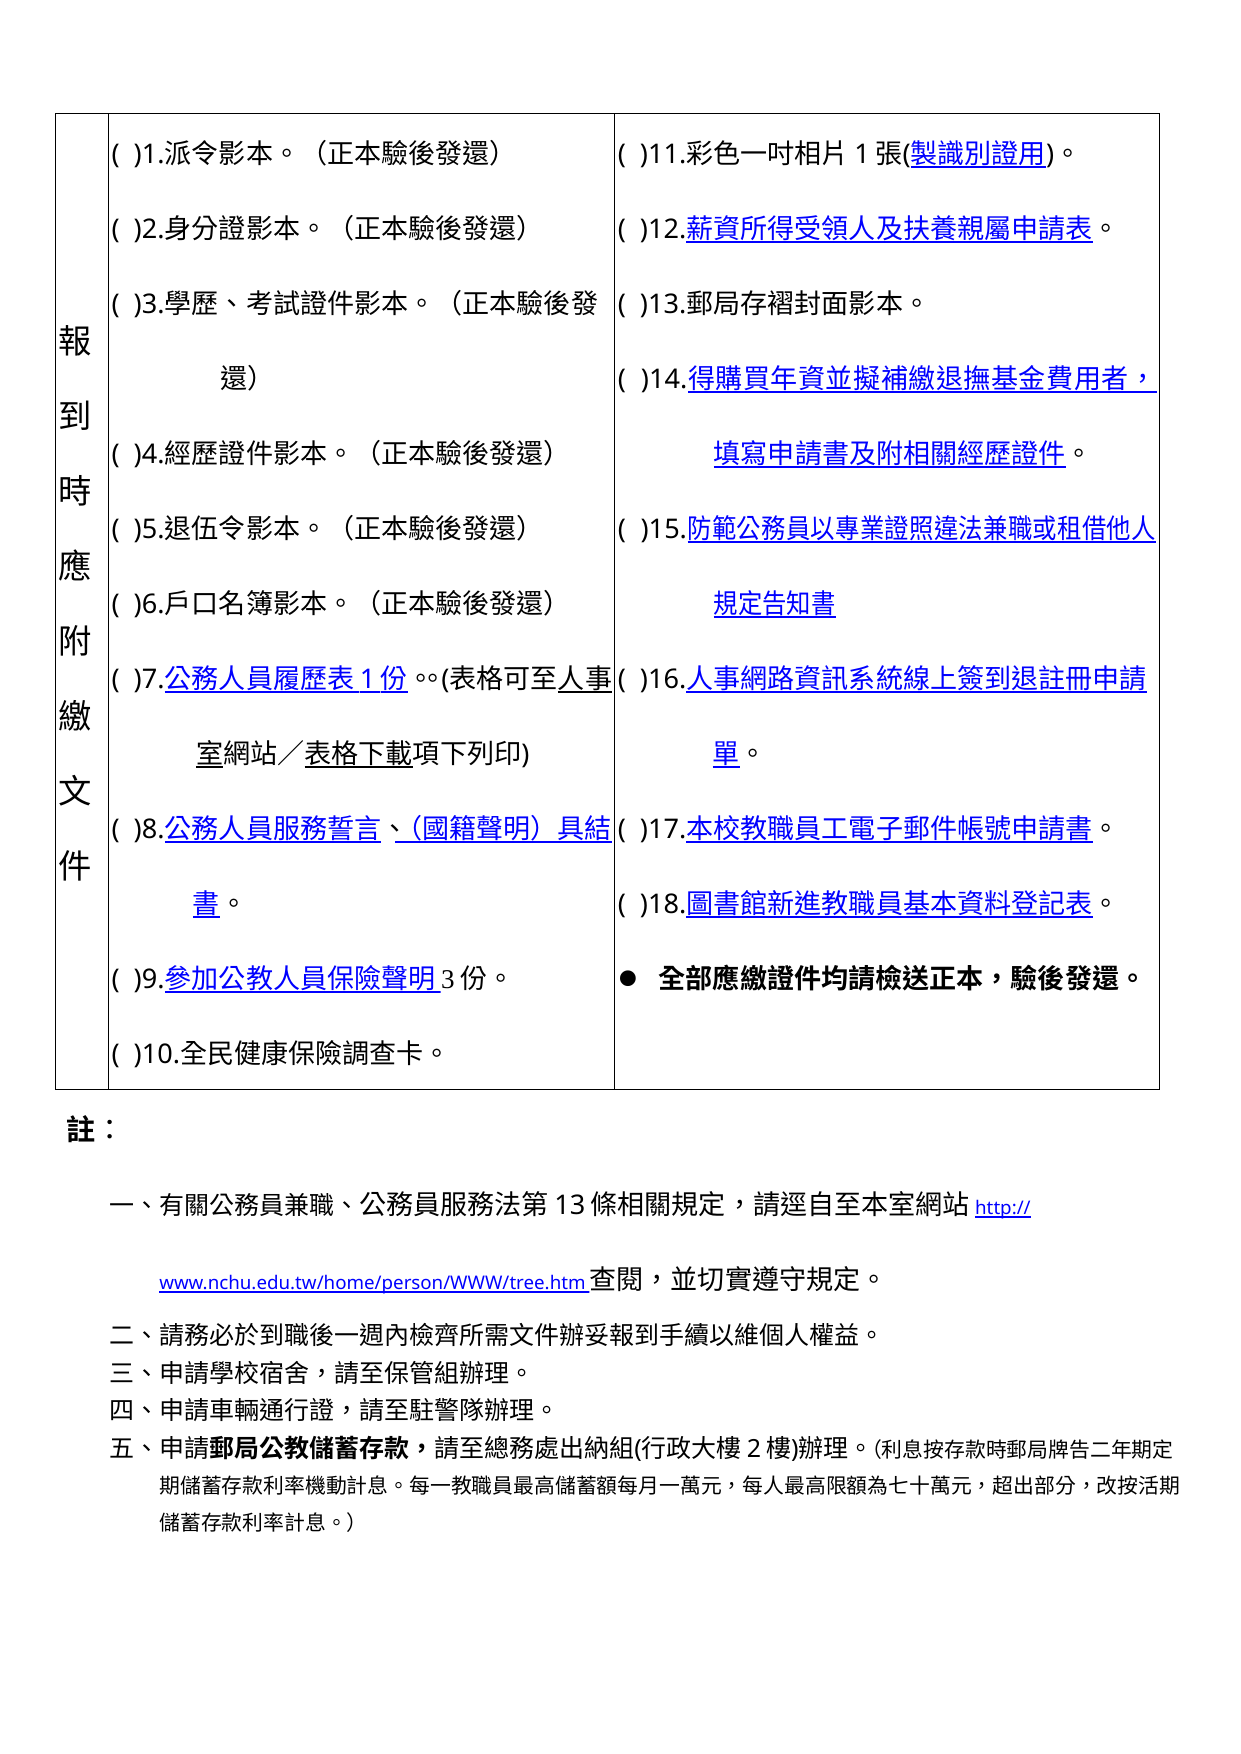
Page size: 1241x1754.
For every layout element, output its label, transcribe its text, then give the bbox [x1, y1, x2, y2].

text 五、申請郵局公教儲蓄存款，請至總務處出納組(行政大樓2樓)辦理。（利息按存款時郵局牌告二年期定期儲蓄存款利率機動計息。每一教職員最高儲蓄額每月一萬元，每人最高限額為七十萬元，超出部分，改按活期儲蓄存款利率計息。） [109, 1428, 1181, 1540]
text 四、申請車輛通行證，請至駐警隊辦理。 [109, 1390, 1181, 1428]
table_cell ( )1.派令影本。（正本驗後發還） ( )2.身分證影本。（正本驗後發還） ( )3.學歷、考試證件影本。（正本驗後發還） ( )4.經歷證件影本。（正本驗後發還） ( )5.退伍令影本。（正本驗後發還） ( )6.戶口名簿影本。（正本驗後發還） ( )7.公務人員履歷表1份。。(表格可至人事室網站／表格下載項下列印) ( )8.公務人員服務誓言、（國籍聲明）具結書。 ( )9.參加公教人員保險聲明3份。 ( )10.全民健康保險調查卡。 [109, 114, 614, 1089]
text 三、申請學校宿舍，請至保管組辦理。 [109, 1353, 1181, 1390]
table_cell ( )11.彩色一吋相片1張(製識別證用)。 ( )12.薪資所得受領人及扶養親屬申請表。 ( )13.郵局存褶封面影本。 ( )14.得購買年資並擬補繳退撫基金費用者，填寫申請書及附相關經歷證件。 ( )15.防範公務員以專業證照違法兼職或租借他人規定告知書 ( )16.人事網路資訊系統線上簽到退註冊申請單。 ( )17.本校教職員工電子郵件帳號申請書。 ( )18.圖書館新進教職員基本資料登記表。 全部應繳證件均請檢送正本，驗後發還。 [615, 114, 1159, 1089]
text 二、請務必於到職後一週內檢齊所需文件辦妥報到手續以維個人權益。 [109, 1315, 1181, 1353]
text 一、有關公務員兼職、公務員服務法第13條相關規定，請逕自至本室網站http://www.nchu.edu.tw/home/person/WWW/tree.htm查閱，並切實遵守規定。 [109, 1165, 1181, 1315]
text 註： [59, 1090, 1181, 1165]
table_cell 報 到 時 應 附 繳 文 件 [56, 114, 108, 1089]
